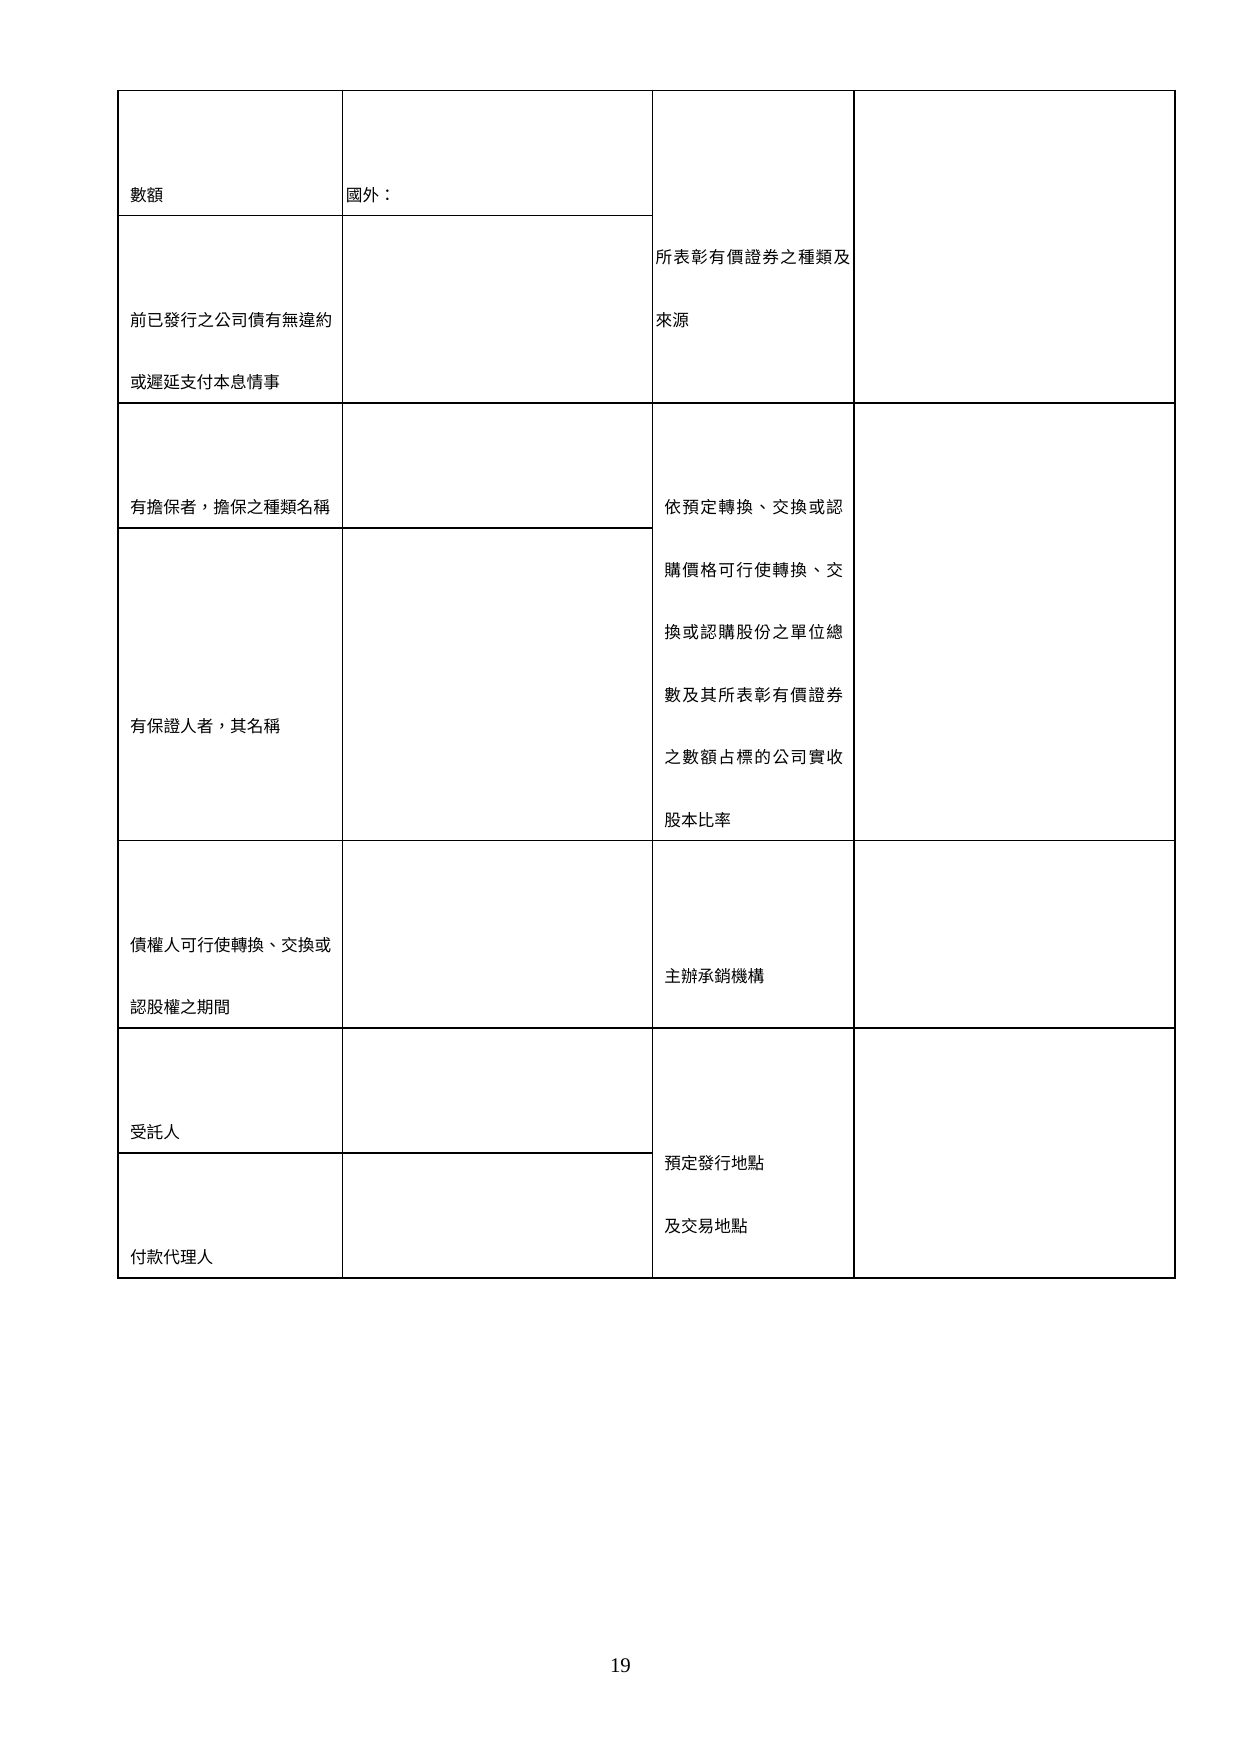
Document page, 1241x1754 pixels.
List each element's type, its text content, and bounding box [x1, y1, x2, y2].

table_cell [343, 404, 652, 527]
table_cell 債權人可行使轉換、交換或認股權之期間 [119, 841, 342, 1027]
table_cell 主辦承銷機構 [653, 841, 853, 1027]
table_cell [343, 216, 652, 402]
table_cell 有擔保者，擔保之種類名稱 [119, 404, 342, 527]
table_cell [343, 1154, 652, 1277]
table_cell 前已發行之公司債有無違約或遲延支付本息情事 [119, 216, 342, 402]
table_cell 國外： [343, 91, 652, 214]
table_cell [343, 1029, 652, 1152]
table_cell 預定發行地點 及交易地點 [653, 1029, 853, 1277]
table_cell [855, 91, 1174, 214]
table_cell 有保證人者，其名稱 [119, 529, 342, 839]
table_cell 付款代理人 [119, 1154, 342, 1277]
table_cell [343, 841, 652, 1027]
table_cell 依預定轉換、交換或認購價格可行使轉換、交換或認購股份之單位總數及其所表彰有價證券之數額占標的公司實收股本比率 [653, 404, 853, 839]
table_cell [855, 841, 1174, 1027]
table_cell [855, 1029, 1174, 1277]
table_cell 受託人 [119, 1029, 342, 1152]
table_cell 所表彰有價證券之種類及來源 [653, 91, 853, 402]
table_cell [855, 404, 1174, 839]
table_cell [343, 529, 652, 839]
table_cell [855, 215, 1174, 402]
table_cell 數額 [119, 91, 342, 214]
